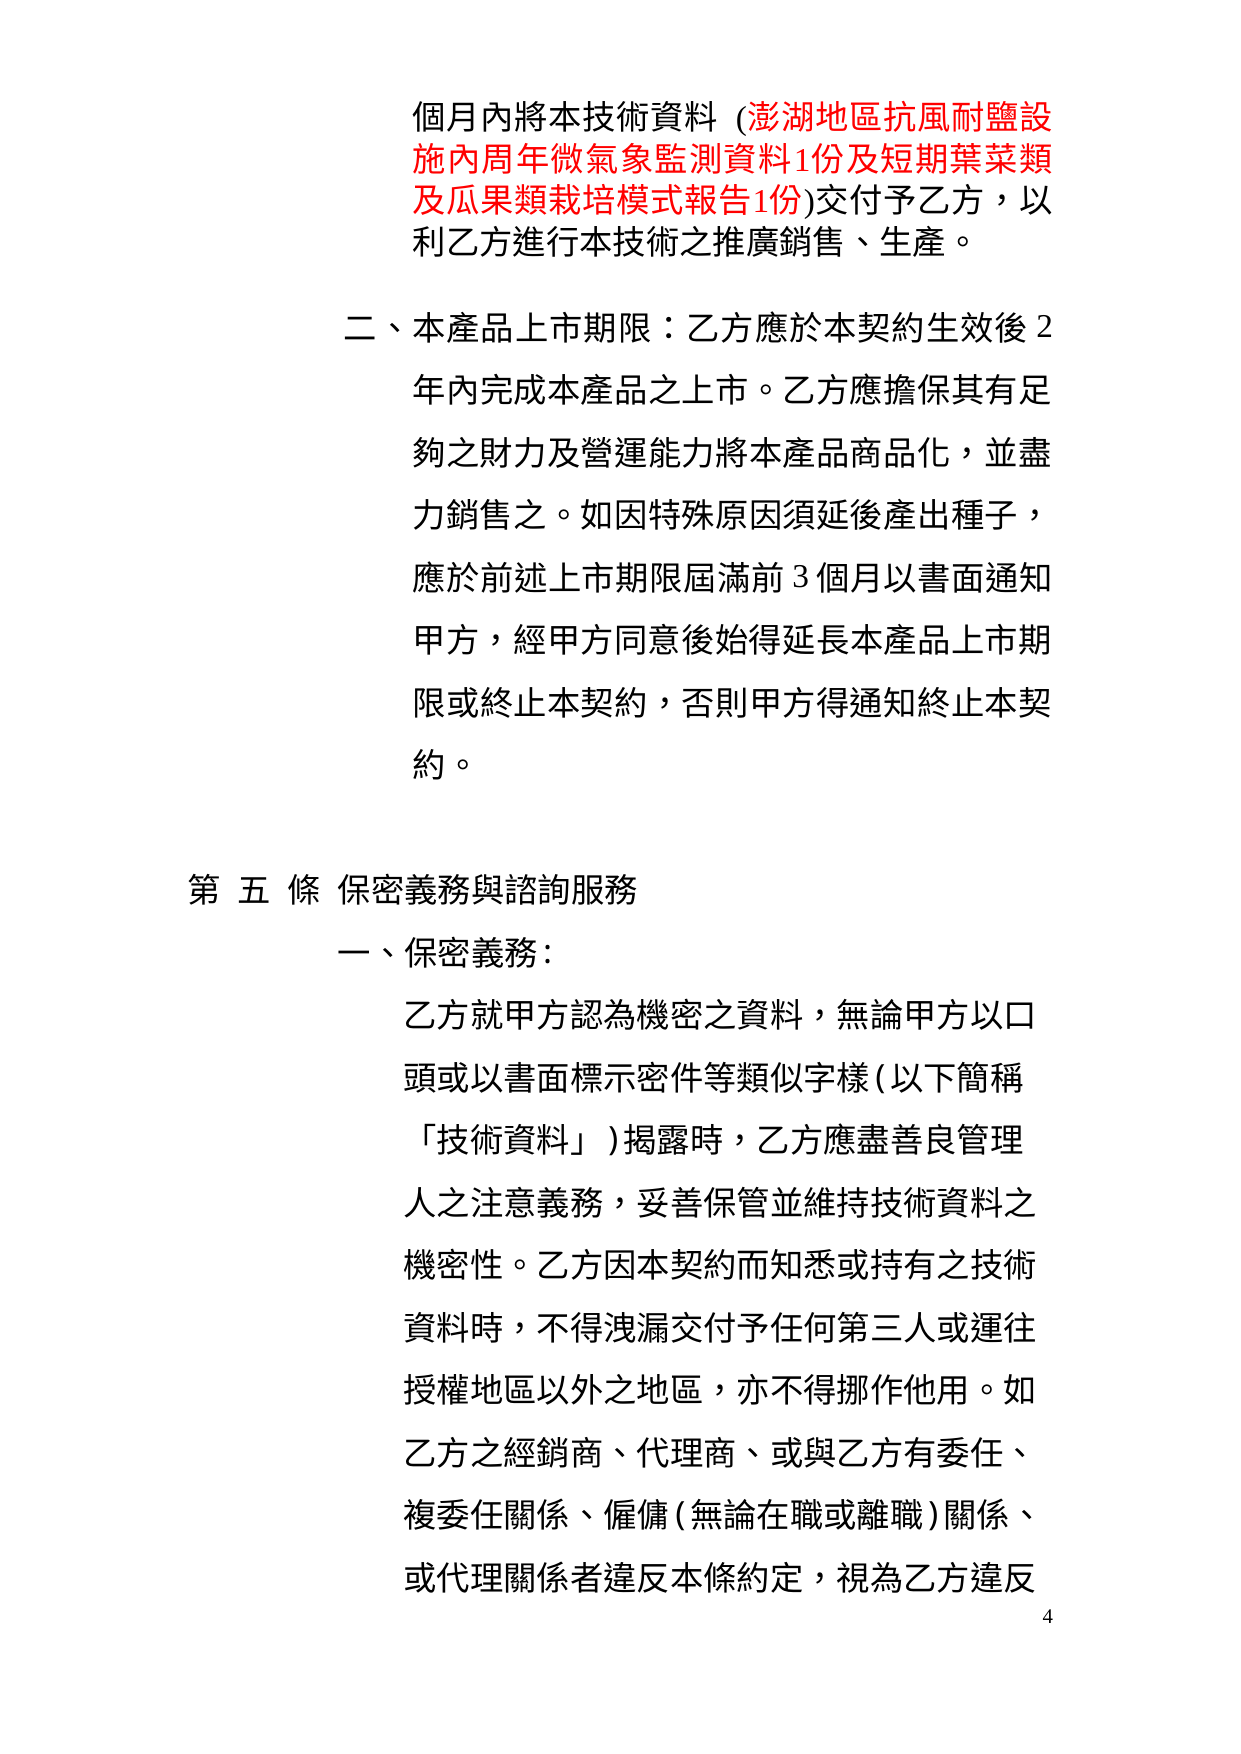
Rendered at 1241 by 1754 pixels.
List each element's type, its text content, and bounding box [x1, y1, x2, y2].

text 乙方就甲方認為機密之資料，無論甲方以口頭或以書面標示密件等類似字樣(以下簡稱「技術資料」)揭露時，乙方應盡善良管理人之注意義務，妥善保管並維持技術資料之機密性。乙方因本契約而知悉或持有之技術資料時，不得洩漏交付予任何第三人或運往授權地區以外之地區，亦不得挪作他用。如乙方之經銷商、代理商、或與乙方有委任、複委任關係、僱傭(無論在職或離職)關係、或代理關係者違反本條約定，視為乙方違反 [403, 971, 1053, 1596]
text 第 五 條 保密義務與諮詢服務 [187, 846, 1053, 909]
text 一、保密義務: [337, 909, 1053, 971]
text 二、本產品上市期限：乙方應於本契約生效後2 年內完成本產品之上市。乙方應擔保其有足夠之財力及營運能力將本產品商品化，並盡力銷售之。如因特殊原因須延後產出種子，應於前述上市期限屆滿前3個月以書面通知甲方，經甲方同意後始得延長本產品上市期限或終止本契約，否則甲方得通知終止本契約。 [344, 284, 1053, 784]
text 個月內將本技術資料 (澎湖地區抗風耐鹽設施內周年微氣象監測資料1份及短期葉菜類及瓜果類栽培模式報告1份)交付予乙方，以利乙方進行本技術之推廣銷售、生產。 [344, 96, 1053, 263]
